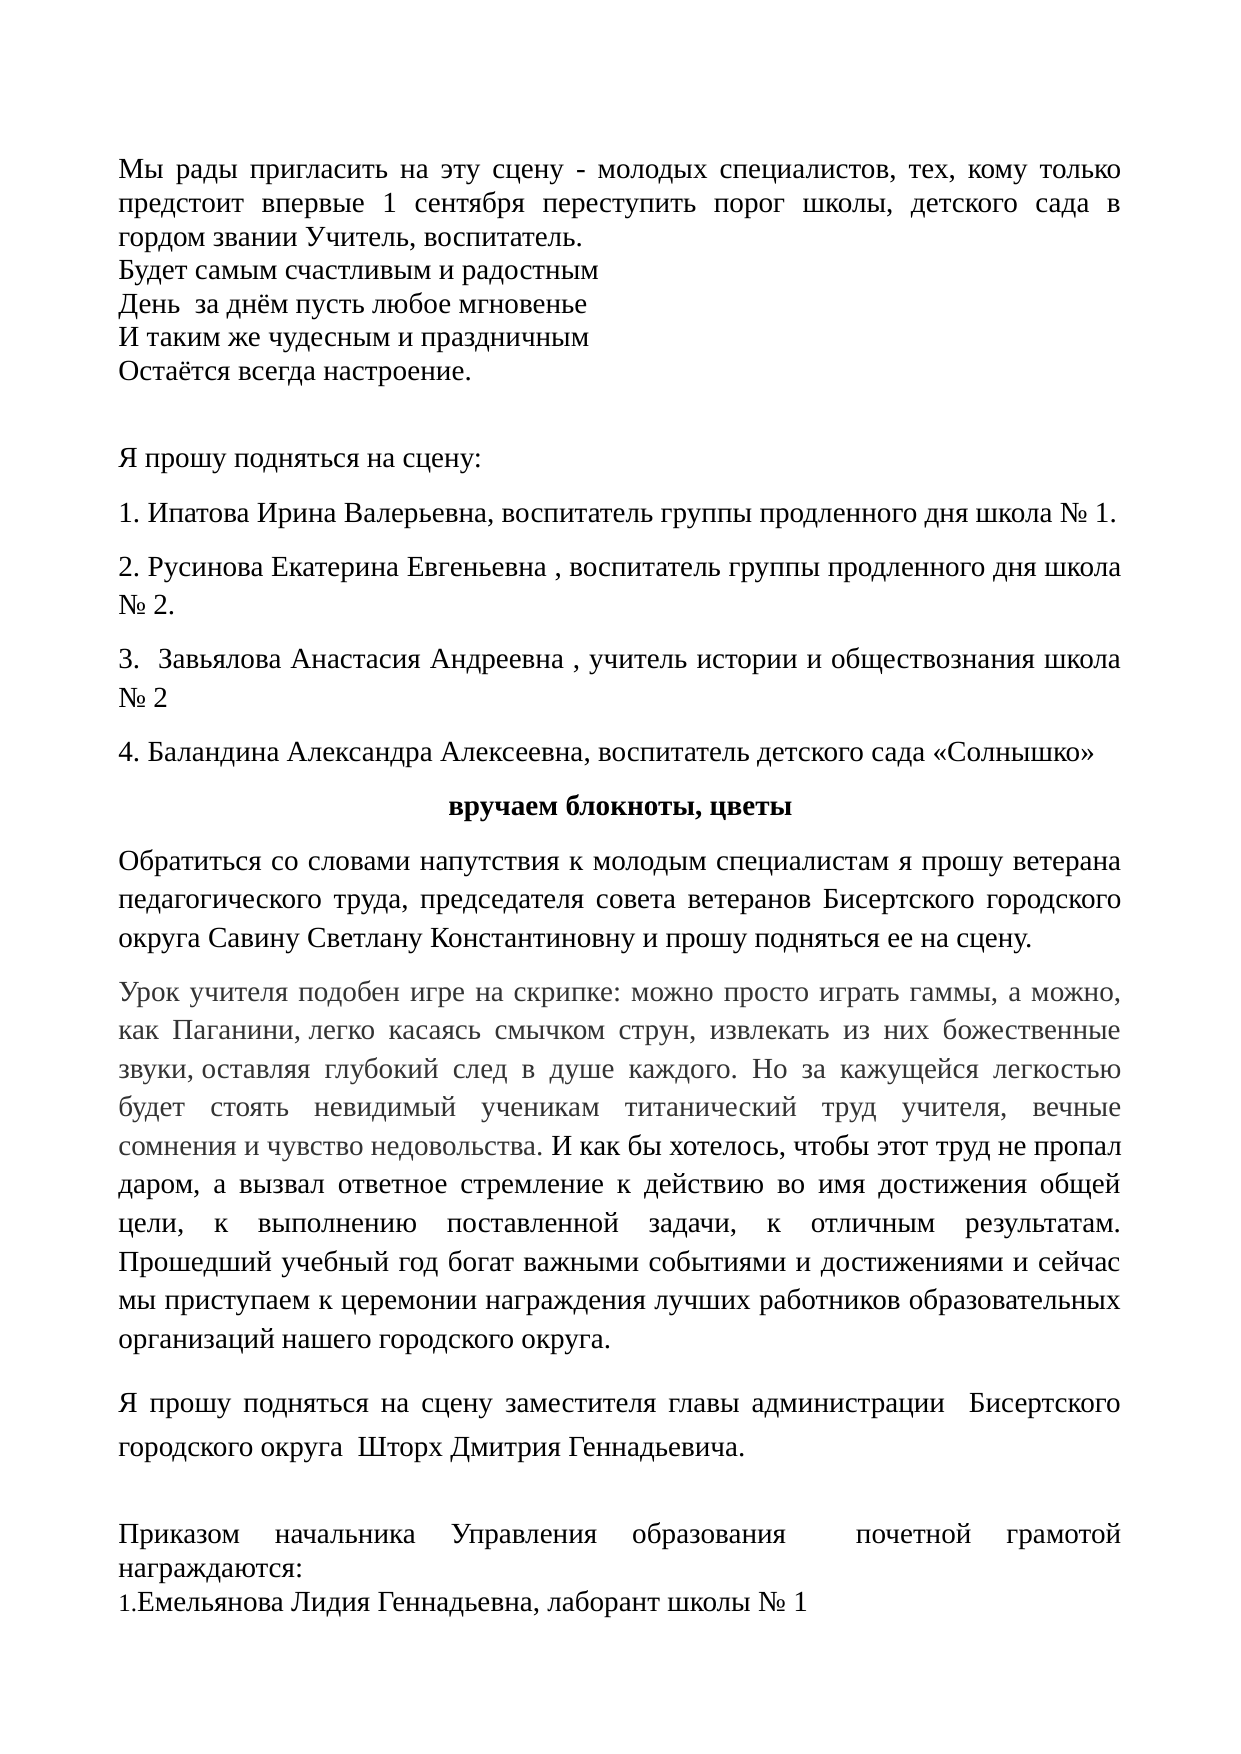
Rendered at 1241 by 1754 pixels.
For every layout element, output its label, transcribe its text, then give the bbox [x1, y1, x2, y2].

text Остаётся всегда настроение. [118, 353, 1122, 386]
text 4. Баландина Александра Алексеевна, воспитатель детского сада «Солнышко» [118, 734, 1122, 768]
text 2. Русинова Екатерина Евгеньевна , воспитатель группы продленного дня школа № 2. [118, 549, 1122, 621]
text И таким же чудесным и праздничным [118, 319, 1122, 353]
text Я прошу подняться на сцену заместителя главы администрации Бисертского городского округа Шторх Дмитрия Геннадьевича. [118, 1375, 1122, 1462]
text вручаем блокноты, цветы [118, 788, 1122, 822]
text Приказом начальника Управления образования почетной грамотой награждаются: [118, 1517, 1122, 1584]
text День за днём пусть любое мгновенье [118, 286, 1122, 319]
text Я прошу подняться на сцену: [118, 441, 1122, 474]
text 1. Ипатова Ирина Валерьевна, воспитатель группы продленного дня школа № 1. [118, 495, 1122, 528]
text Урок учителя подобен игре на скрипке: можно просто играть гаммы, а можно, как Паганини, легко касаясь смычком струн, извлекать из них божественные звуки, оставляя глубокий след в душе каждого. Но за кажущейся легкостью будет стоять невидимый ученикам титанический труд учителя, вечные сомнения и чувство недовольства. И как бы хотелось, чтобы этот труд не пропал даром, а вызвал ответное стремление к действию во имя достижения общей цели, к выполнению поставленной задачи, к отличным результатам. Прошедший учебный год богат важными событиями и достижениями и сейчас мы приступаем к церемонии награждения лучших работников образовательных организаций нашего городского округа. [118, 974, 1122, 1354]
text Обратиться со словами напутствия к молодым специалистам я прошу ветерана педагогического труда, председателя совета ветеранов Бисертского городского округа Савину Светлану Константиновну и прошу подняться ее на сцену. [118, 843, 1122, 953]
text Будет самым счастливым и радостным [118, 252, 1122, 286]
text Мы рады пригласить на эту сцену - молодых специалистов, тех, кому только предстоит впервые 1 сентября переступить порог школы, детского сада в гордом звании Учитель, воспитатель. [118, 152, 1122, 252]
list Емельянова Лидия Геннадьевна, лаборант школы № 1 [118, 1584, 1122, 1617]
text 3. Завьялова Анастасия Андреевна , учитель истории и обществознания школа № 2 [118, 642, 1122, 714]
